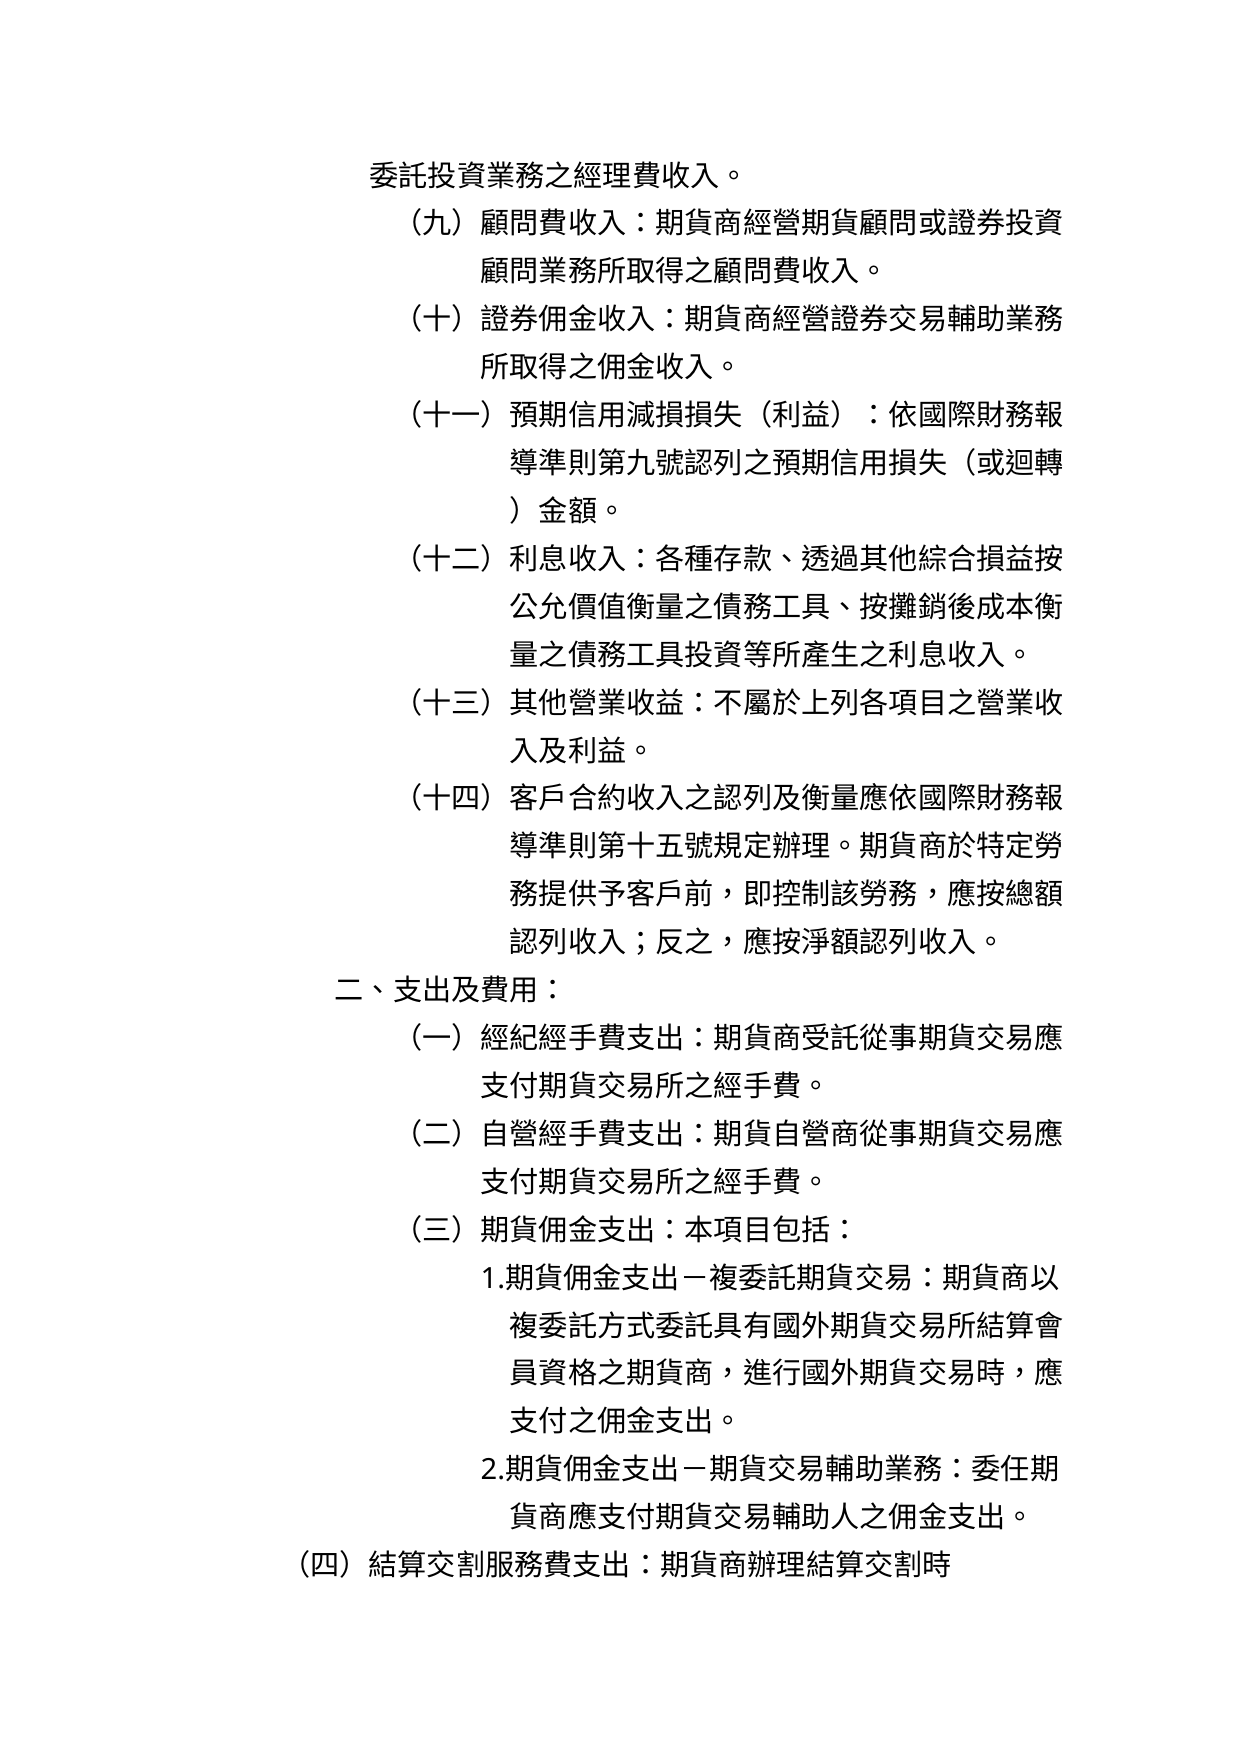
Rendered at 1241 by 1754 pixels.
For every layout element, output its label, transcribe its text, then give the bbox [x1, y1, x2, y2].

table_header 委託投資業務之經理費收入。 （九）顧問費收入：期貨商經營期貨顧問或證券投資 顧問業務所取得之顧問費收入。 （十）證券佣金收入：期貨商經營證券交易輔助業務 所取得之佣金收入。 （十一）預期信用減損損失（利益）：依國際財務報 導準則第九號認列之預期信用損失（或迴轉 ）金額。 （十二）利息收入：各種存款、透過其他綜合損益按 公允價值衡量之債務工具、按攤銷後成本衡 量之債務工具投資等所產生之利息收入。 （十三）其他營業收益：不屬於上列各項目之營業收 入及利益。 （十四）客戶合約收入之認列及衡量應依國際財務報 導準則第十五號規定辦理。期貨商於特定勞 務提供予客戶前，即控制該勞務，應按總額 認列收入；反之，應按淨額認列收入。 二、支出及費用： （一）經紀經手費支出：期貨商受託從事期貨交易應 支付期貨交易所之經手費。 （二）自營經手費支出：期貨自營商從事期貨交易應 支付期貨交易所之經手費。 （三）期貨佣金支出：本項目包括： 1.期貨佣金支出－複委託期貨交易：期貨商以 複委託方式委託具有國外期貨交易所結算會 員資格之期貨商，進行國外期貨交易時，應 支付之佣金支出。 2.期貨佣金支出－期貨交易輔助業務：委任期 貨商應支付期貨交易輔助人之佣金支出。 （四）結算交割服務費支出：期貨商辦理結算交割時 [166, 148, 1093, 1585]
